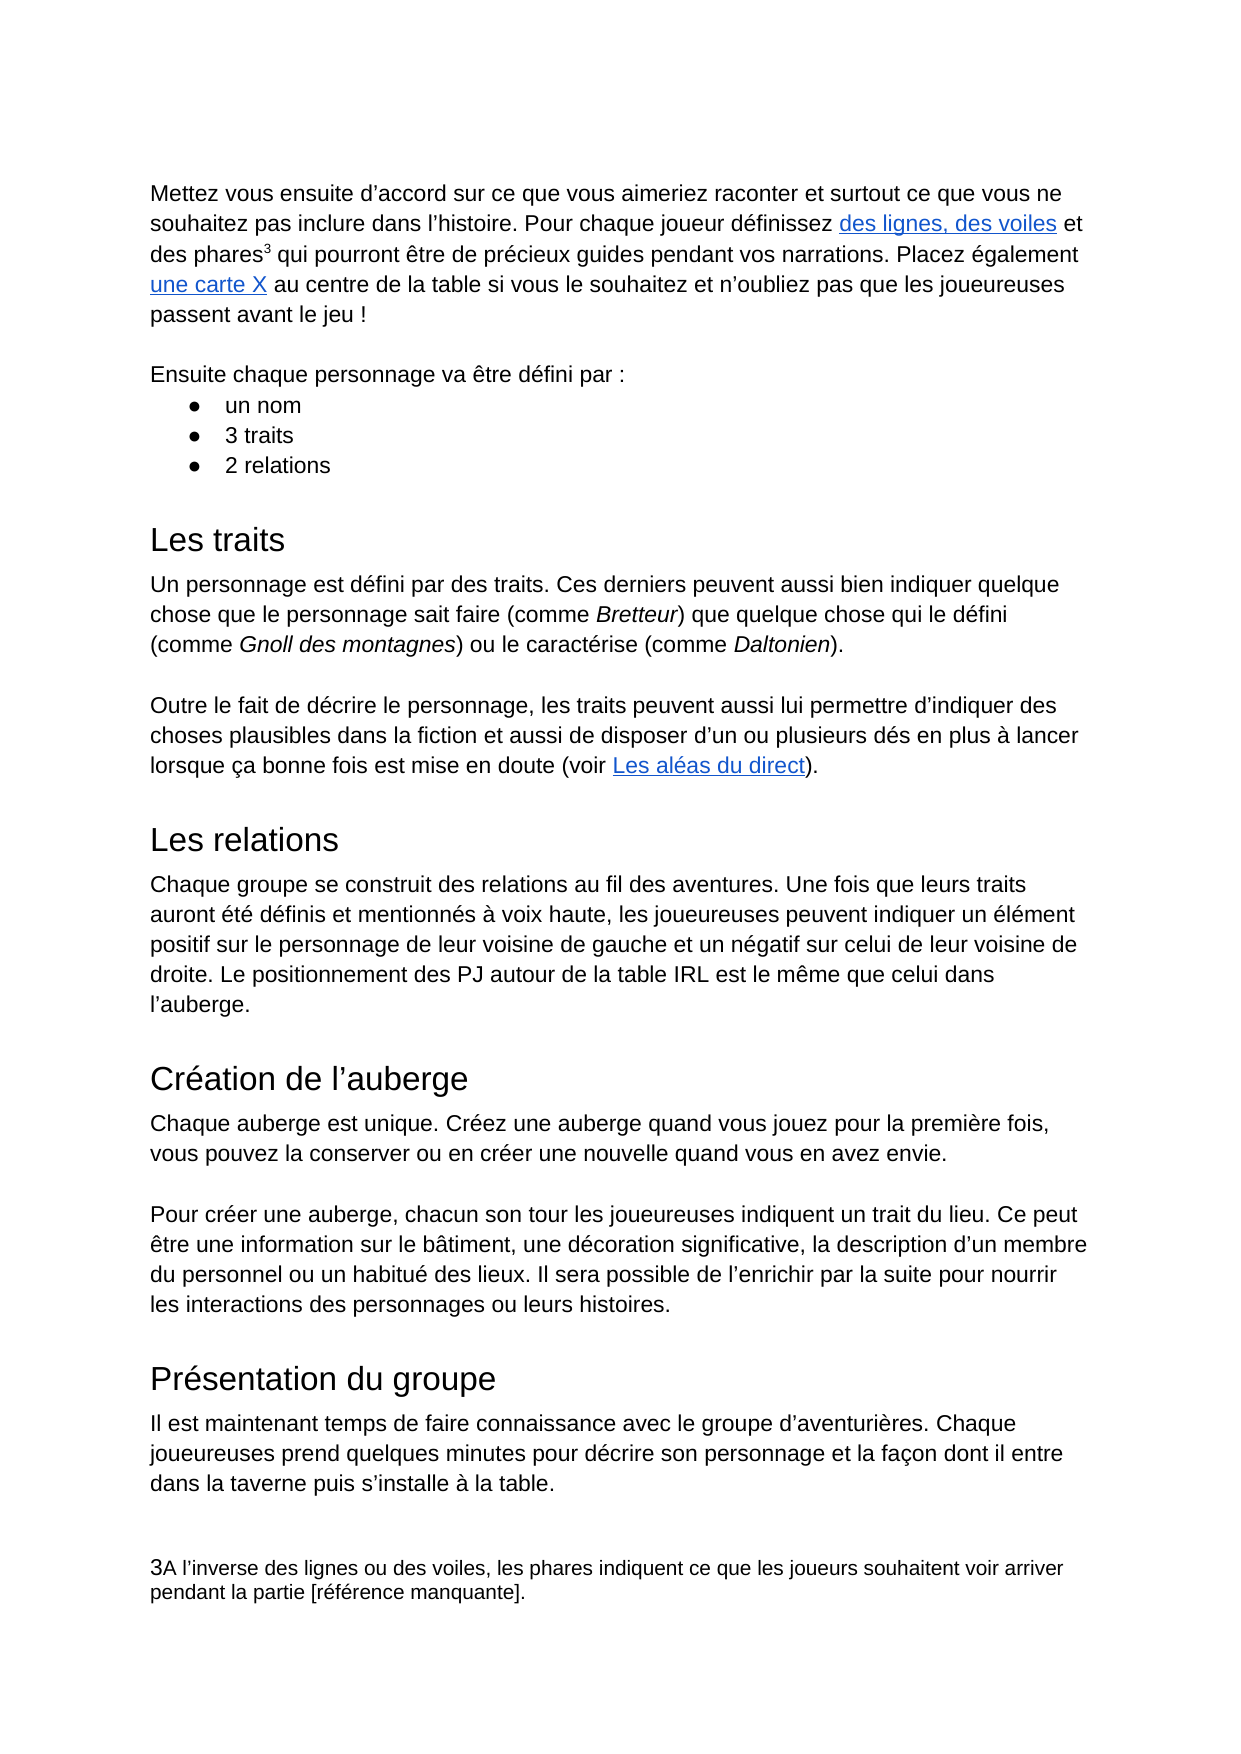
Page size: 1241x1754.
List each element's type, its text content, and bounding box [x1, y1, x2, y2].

text Mettez vous ensuite d’accord sur ce que vous aimeriez raconter et surtout ce que vous ne souhaitez pas inclure dans l’histoire. Pour chaque joueur définissez des lignes, des voiles et des phares qui pourront être de précieux guides pendant vos narrations. Placez également une carte X au centre de la table si vous le souhaitez et n’oubliez pas que les joueureuses passent avant le jeu ! [150, 180, 1090, 327]
text Il est maintenant temps de faire connaissance avec le groupe d’aventurières. Chaque joueureuses prend quelques minutes pour décrire son personnage et la façon dont il entre dans la taverne puis s’installe à la table. [150, 1410, 1090, 1497]
subtitle Les traits [150, 520, 1090, 558]
text Ensuite chaque personnage va être défini par : [150, 361, 1090, 388]
subtitle Les relations [150, 820, 1090, 858]
text A l’inverse des lignes ou des voiles, les phares indiquent ce que les joueurs souhaitent voir arriver pendant la partie [référence manquante]. [150, 1554, 1090, 1604]
text Chaque groupe se construit des relations au fil des aventures. Une fois que leurs traits auront été définis et mentionnés à voix haute, les joueureuses peuvent indiquer un élément positif sur le personnage de leur voisine de gauche et un négatif sur celui de leur voisine de droite. Le positionnement des PJ autour de la table IRL est le même que celui dans l’auberge. [150, 871, 1090, 1018]
list 2 relations [187, 452, 1090, 478]
list un nom [187, 392, 1090, 418]
text Pour créer une auberge, chacun son tour les joueureuses indiquent un trait du lieu. Ce peut être une information sur le bâtiment, une décoration significative, la description d’un membre du personnel ou un habitué des lieux. Il sera possible de l’enrichir par la suite pour nourrir les interactions des personnages ou leurs histoires. [150, 1201, 1090, 1318]
subtitle Présentation du groupe [150, 1359, 1090, 1397]
text Un personnage est défini par des traits. Ces derniers peuvent aussi bien indiquer quelque chose que le personnage sait faire (comme Bretteur) que quelque chose qui le défini (comme Gnoll des montagnes) ou le caractérise (comme Daltonien). [150, 571, 1090, 657]
list 3 traits [187, 422, 1090, 448]
subtitle Création de l’auberge [150, 1059, 1090, 1098]
text Chaque auberge est unique. Créez une auberge quand vous jouez pour la première fois, vous pouvez la conserver ou en créer une nouvelle quand vous en avez envie. [150, 1110, 1090, 1167]
text Outre le fait de décrire le personnage, les traits peuvent aussi lui permettre d’indiquer des choses plausibles dans la fiction et aussi de disposer d’un ou plusieurs dés en plus à lancer lorsque ça bonne fois est mise en doute (voir Les aléas du direct). [150, 692, 1090, 778]
